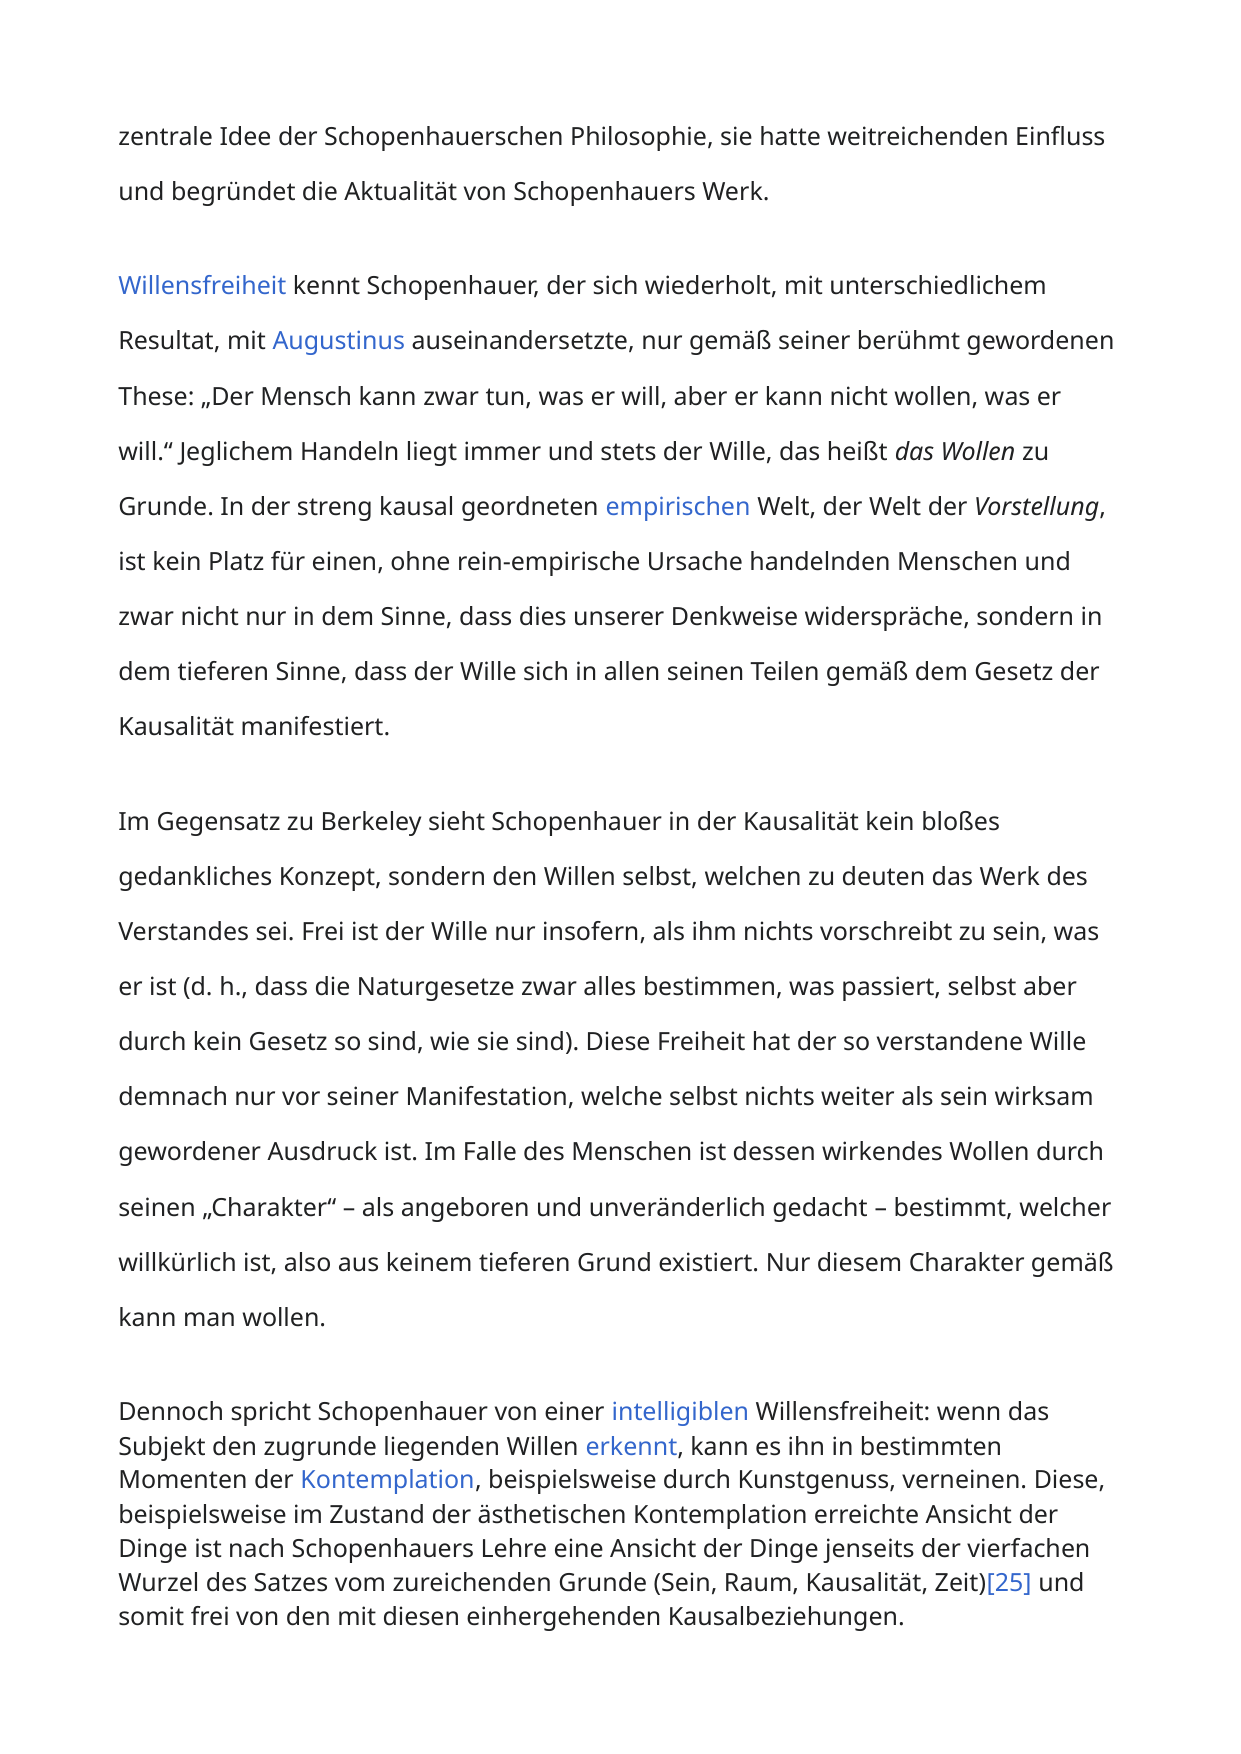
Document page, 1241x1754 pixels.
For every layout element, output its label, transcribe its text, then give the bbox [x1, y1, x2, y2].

text Willensfreiheit kennt Schopenhauer, der sich wiederholt, mit unterschiedlichem Resultat, mit Augustinus auseinandersetzte, nur gemäß seiner berühmt gewordenen These: „Der Mensch kann zwar tun, was er will, aber er kann nicht wollen, was er will.“ Jeglichem Handeln liegt immer und stets der Wille, das heißt das Wollen zu Grunde. In der streng kausal geordneten empirischen Welt, der Welt der Vorstellung, ist kein Platz für einen, ohne rein-empirische Ursache handelnden Menschen und zwar nicht nur in dem Sinne, dass dies unserer Denkweise widerspräche, sondern in dem tieferen Sinne, dass der Wille sich in allen seinen Teilen gemäß dem Gesetz der Kausalität manifestiert. [118, 268, 1122, 743]
text Dennoch spricht Schopenhauer von einer intelligiblen Willensfreiheit: wenn das Subjekt den zugrunde liegenden Willen erkennt, kann es ihn in bestimmten Momenten der Kontemplation, beispielsweise durch Kunstgenuss, verneinen. Diese, beispielsweise im Zustand der ästhetischen Kontemplation erreichte Ansicht der Dinge ist nach Schopenhauers Lehre eine Ansicht der Dinge jenseits der vierfachen Wurzel des Satzes vom zureichenden Grunde (Sein, Raum, Kausalität, Zeit)[25] und somit frei von den mit diesen einhergehenden Kausalbeziehungen. [118, 1394, 1122, 1632]
text Im Gegensatz zu Berkeley sieht Schopenhauer in der Kausalität kein bloßes gedankliches Konzept, sondern den Willen selbst, welchen zu deuten das Werk des Verstandes sei. Frei ist der Wille nur insofern, als ihm nichts vorschreibt zu sein, was er ist (d. h., dass die Naturgesetze zwar alles bestimmen, was passiert, selbst aber durch kein Gesetz so sind, wie sie sind). Diese Freiheit hat der so verstandene Wille demnach nur vor seiner Manifestation, welche selbst nichts weiter als sein wirksam gewordener Ausdruck ist. Im Falle des Menschen ist dessen wirkendes Wollen durch seinen „Charakter“ – als angeboren und unveränderlich gedacht – bestimmt, welcher willkürlich ist, also aus keinem tieferen Grund existiert. Nur diesem Charakter gemäß kann man wollen. [118, 803, 1122, 1333]
text zentrale Idee der Schopenhauerschen Philosophie, sie hatte weitreichenden Einfluss und begründet die Aktualität von Schopenhauers Werk. [118, 118, 1122, 207]
